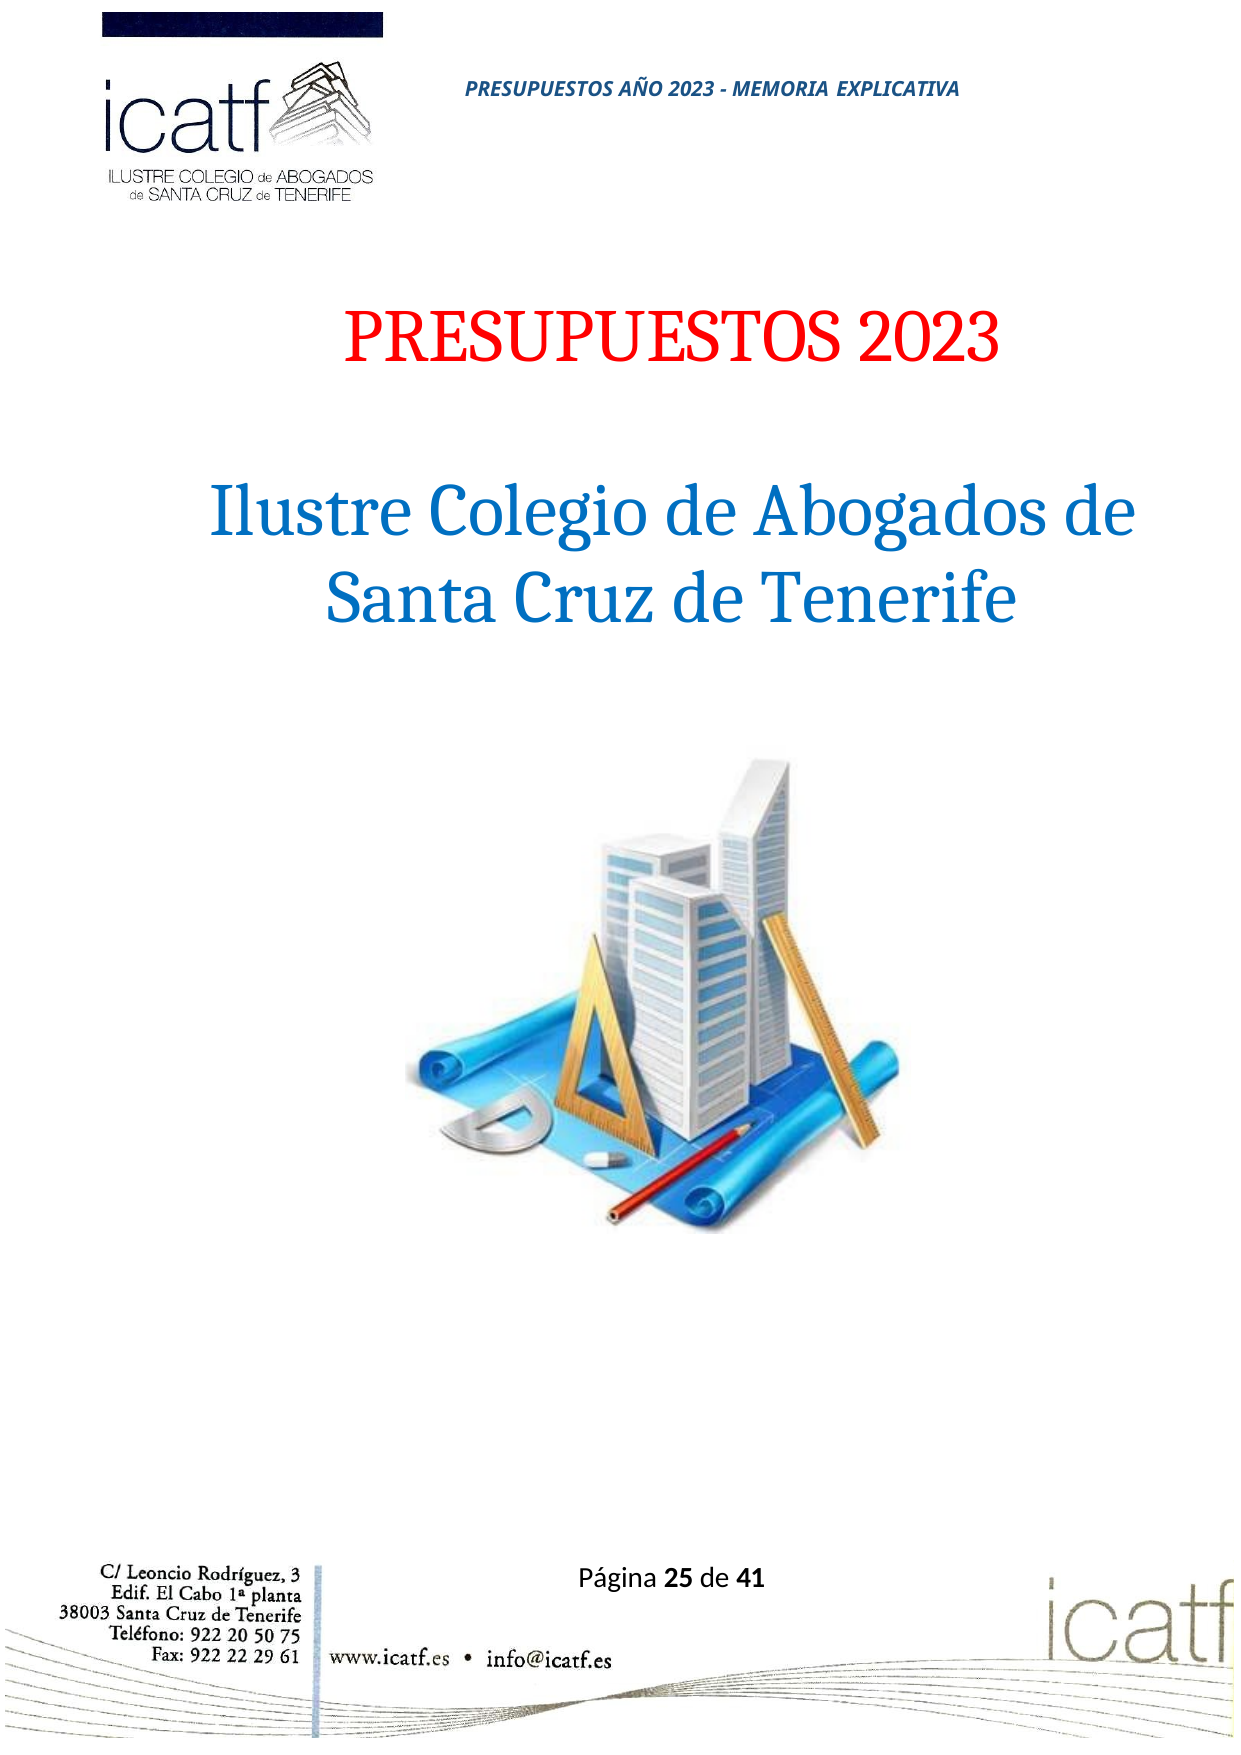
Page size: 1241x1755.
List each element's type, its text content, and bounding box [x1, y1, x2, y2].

text Ilustre Colegio de Abogados de Santa Cruz de Tenerife [163, 468, 1182, 641]
text PRESUPUESTOS 2023 [163, 294, 1181, 380]
